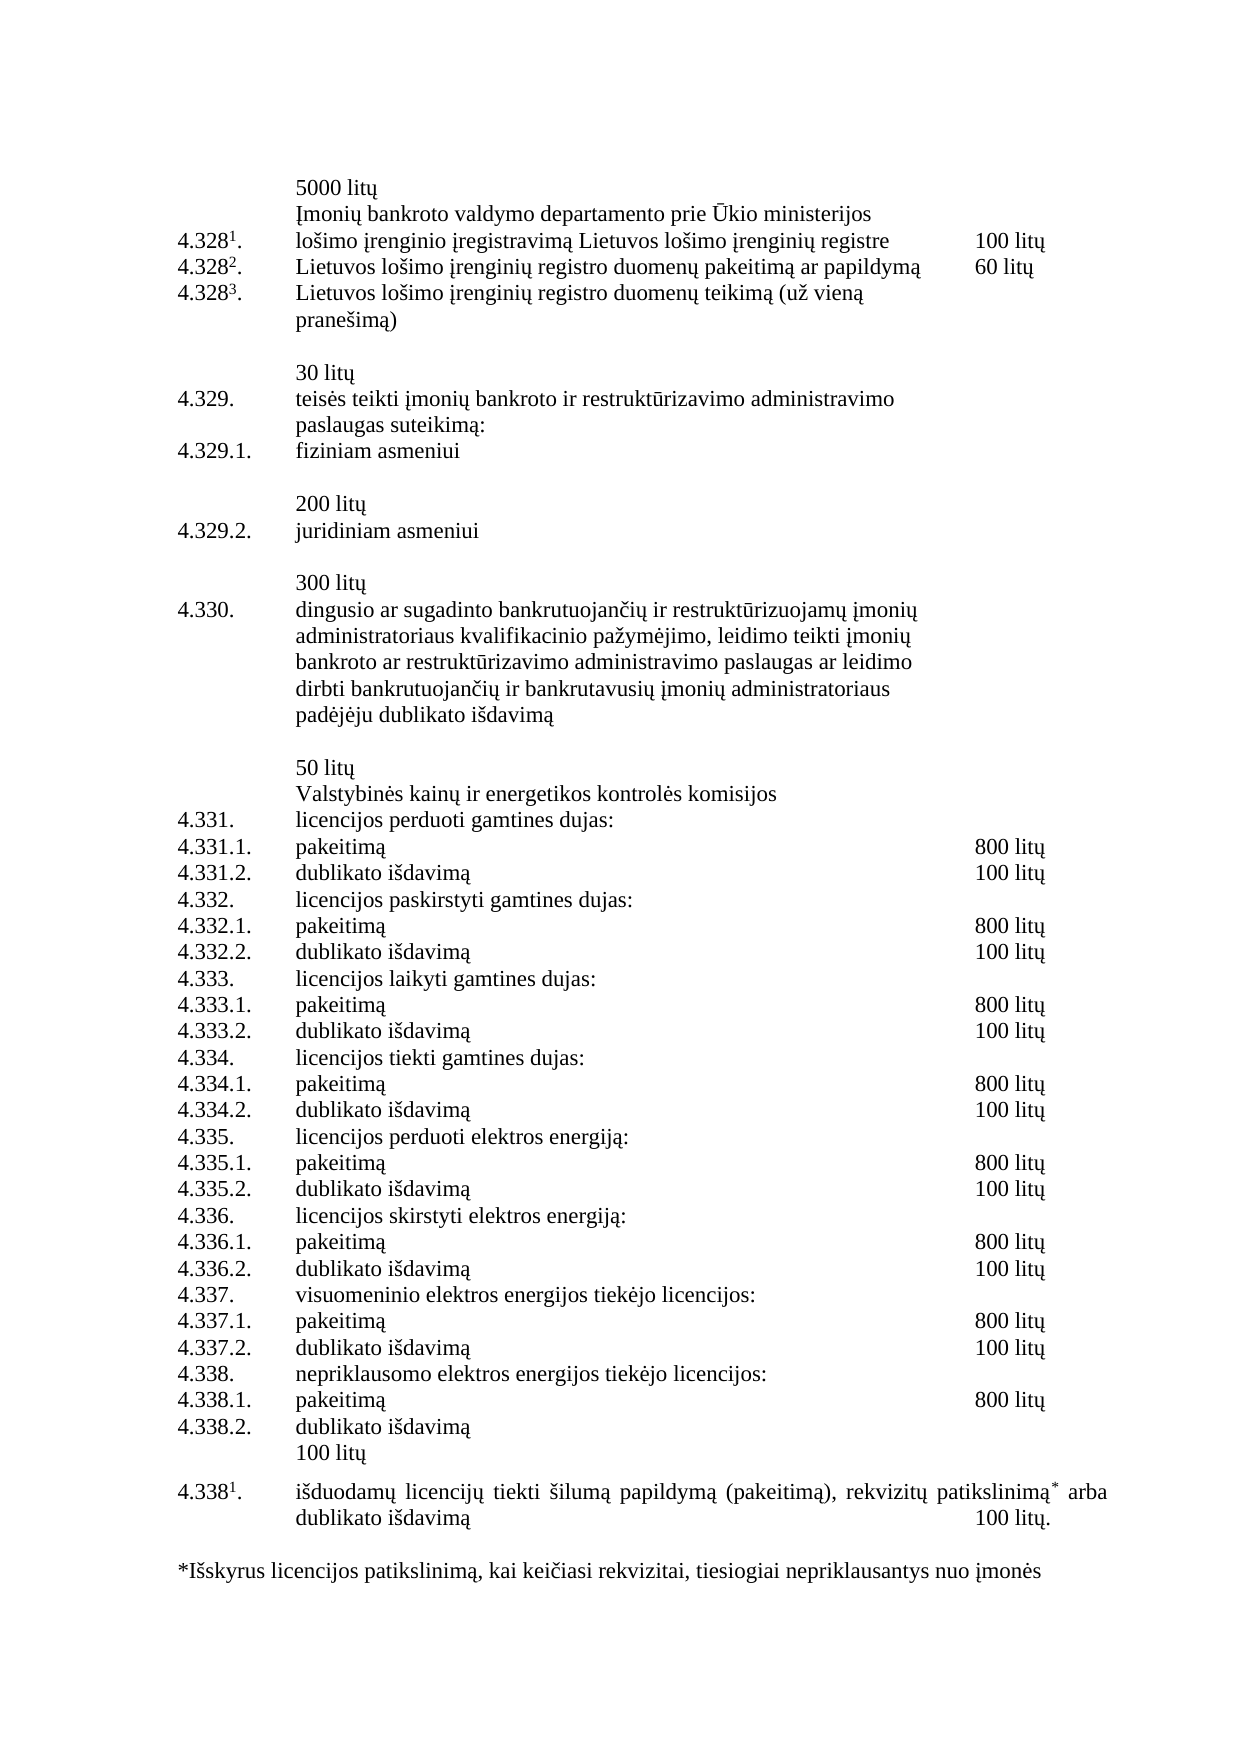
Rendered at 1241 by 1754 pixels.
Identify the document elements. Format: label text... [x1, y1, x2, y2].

text 4.330. dingusio ar sugadinto bankrutuojančių ir restruktūrizuojamų įmonių administratoriaus kvalifikacinio pažymėjimo, leidimo teikti įmonių bankroto ar restruktūrizavimo administravimo paslaugas ar leidimo dirbti bankrutuojančių ir bankrutavusių įmonių administratoriaus padėjėju dublikato išdavimą 50 litų [177, 596, 945, 780]
text 5000 litų [177, 148, 945, 200]
text Įmonių bankroto valdymo departamento prie Ūkio ministerijos [177, 200, 945, 227]
text 4.335.1. pakeitimą 800 litų [177, 1149, 1122, 1176]
text 4.331. licencijos perduoti gamtines dujas: [177, 807, 1122, 833]
text 4.329. teisės teikti įmonių bankroto ir restruktūrizavimo administravimo paslaugas suteikimą: [177, 385, 945, 438]
text 4.338.1. pakeitimą 800 litų [177, 1386, 1122, 1413]
text 4.3381. išduodamų licencijų tiekti šilumą papildymą (pakeitimą), rekvizitų patikslinimą* arba dublikato išdavimą 100 litų. [177, 1478, 1107, 1531]
text 4.337. visuomeninio elektros energijos tiekėjo licencijos: [177, 1281, 1122, 1307]
text 4.329.1. fiziniam asmeniui 200 litų [177, 438, 945, 517]
text 4.329.2. juridiniam asmeniui 300 litų [177, 517, 945, 596]
text 4.336.1. pakeitimą 800 litų [177, 1228, 1122, 1254]
text 4.331.2. dublikato išdavimą 100 litų [177, 859, 1122, 886]
text 4.336.2. dublikato išdavimą 100 litų [177, 1254, 1122, 1281]
text 4.334. licencijos tiekti gamtines dujas: [177, 1044, 1122, 1070]
text 4.333.2. dublikato išdavimą 100 litų [177, 1017, 1122, 1044]
text 4.333. licencijos laikyti gamtines dujas: [177, 965, 1122, 991]
text 4.332.1. pakeitimą 800 litų [177, 912, 1122, 938]
text 4.334.1. pakeitimą 800 litų [177, 1070, 1122, 1096]
text 4.332.2. dublikato išdavimą 100 litų [177, 938, 1122, 965]
text 4.338.2. dublikato išdavimą 100 litų [177, 1413, 945, 1465]
text 4.332. licencijos paskirstyti gamtines dujas: [177, 886, 1122, 912]
text 4.335.2. dublikato išdavimą 100 litų [177, 1176, 1122, 1202]
text 4.331.1. pakeitimą 800 litų [177, 833, 1122, 859]
text Valstybinės kainų ir energetikos kontrolės komisijos [177, 780, 945, 807]
text 4.3281. lošimo įrenginio įregistravimą Lietuvos lošimo įrenginių registre 100 litų [177, 227, 1122, 253]
text 4.3282. Lietuvos lošimo įrenginių registro duomenų pakeitimą ar papildymą 60 litų [177, 253, 1122, 279]
text 4.3283. Lietuvos lošimo įrenginių registro duomenų teikimą (už vieną pranešimą) 30 litų [177, 279, 945, 385]
text 4.338. nepriklausomo elektros energijos tiekėjo licencijos: [177, 1360, 1122, 1386]
text *Išskyrus licencijos patikslinimą, kai keičiasi rekvizitai, tiesiogiai nepriklausantys nuo įmonės [177, 1557, 1107, 1583]
text 4.336. licencijos skirstyti elektros energiją: [177, 1202, 1122, 1228]
text 4.334.2. dublikato išdavimą 100 litų [177, 1096, 1122, 1123]
text 4.337.2. dublikato išdavimą 100 litų [177, 1334, 1122, 1360]
text 4.335. licencijos perduoti elektros energiją: [177, 1123, 1122, 1149]
text 4.337.1. pakeitimą 800 litų [177, 1307, 1122, 1334]
text 4.333.1. pakeitimą 800 litų [177, 991, 1122, 1017]
